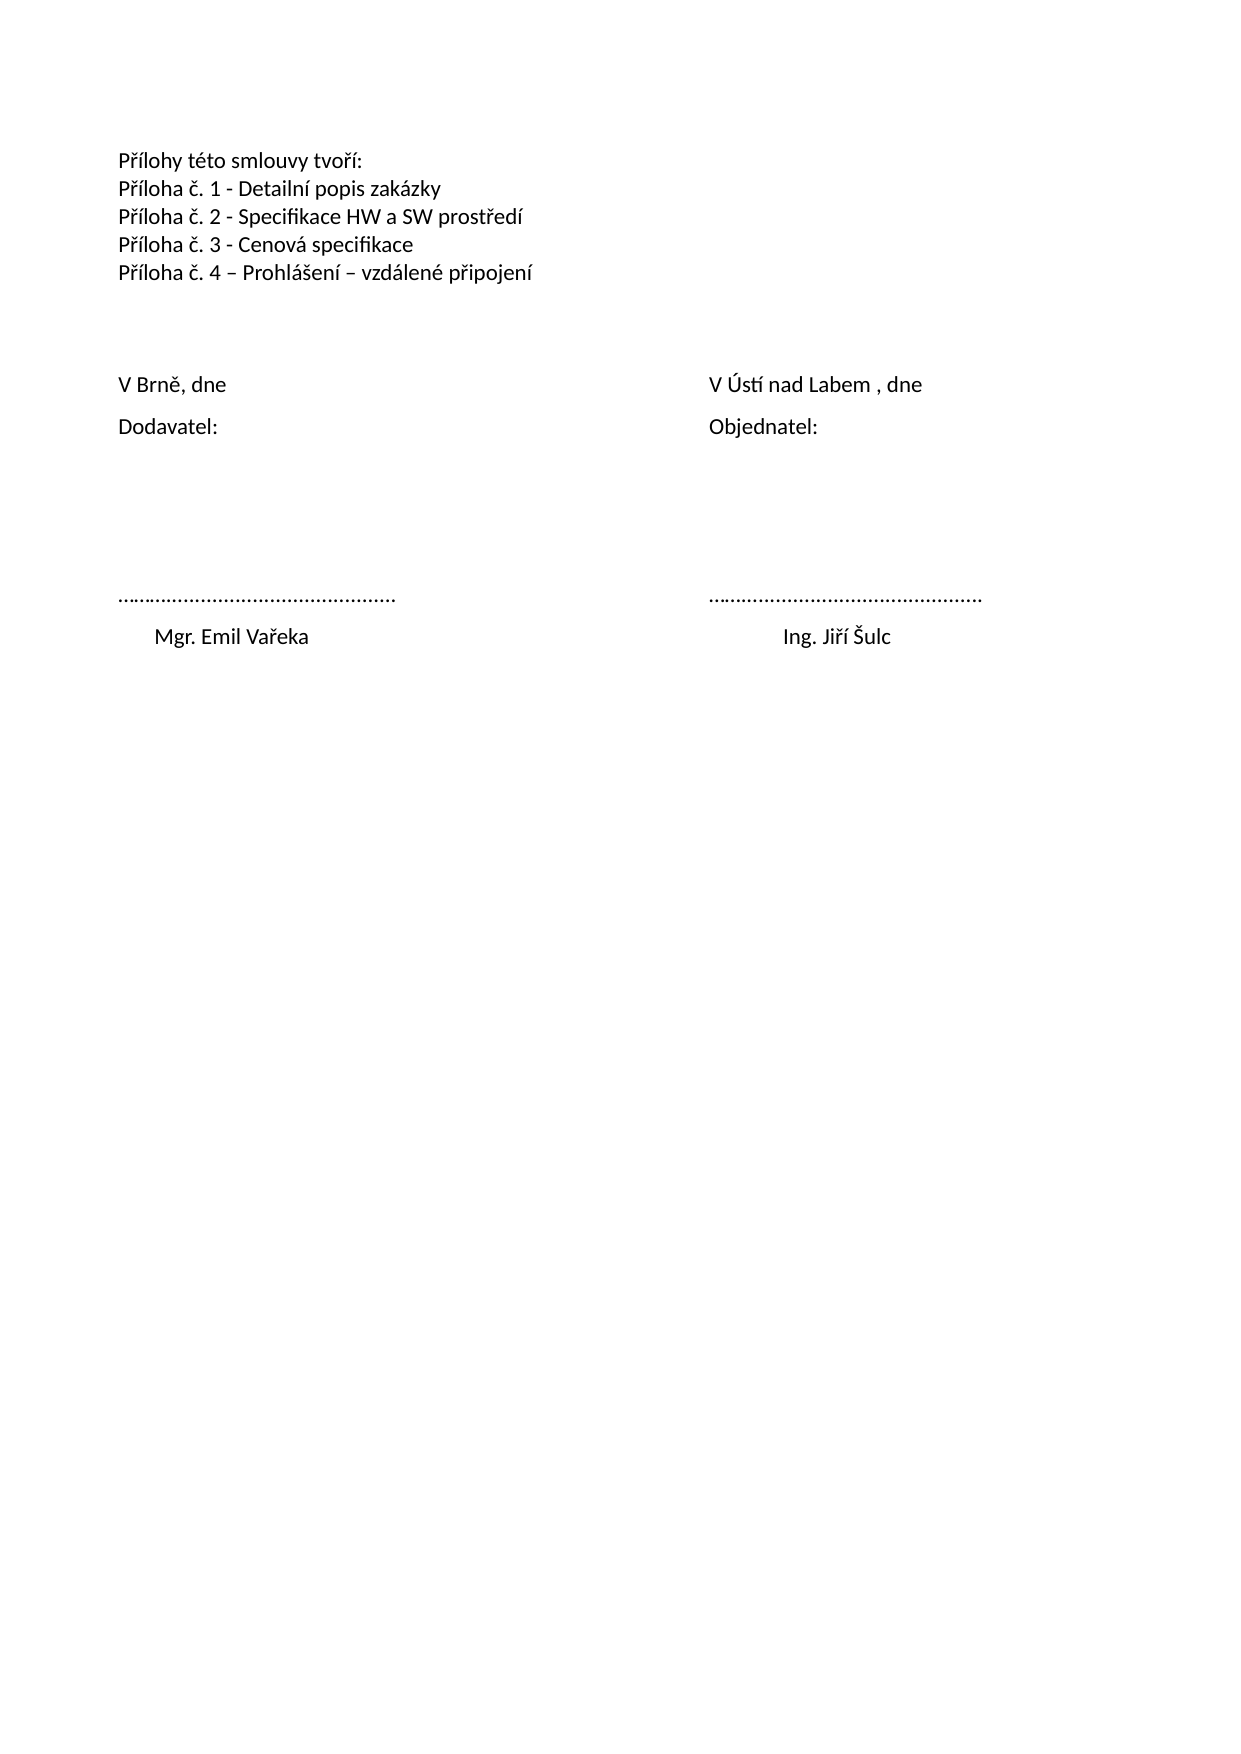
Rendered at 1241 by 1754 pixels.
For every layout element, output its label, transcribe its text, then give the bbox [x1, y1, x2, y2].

text Příloha č. 3 - Cenová specifikace [118, 230, 1122, 258]
text V Brně, dne V Ústí nad Labem , dne [118, 370, 1122, 398]
text ………........................................ …….......................................... [118, 580, 1122, 608]
text Přílohy této smlouvy tvoří: [118, 146, 1122, 174]
text Mgr. Emil Vařeka Ing. Jiří Šulc [118, 622, 1122, 650]
text Příloha č. 2 - Specifikace HW a SW prostředí [118, 202, 1122, 230]
text Příloha č. 1 - Detailní popis zakázky [118, 174, 1122, 202]
text Příloha č. 4 – Prohlášení – vzdálené připojení [118, 258, 1122, 286]
text Dodavatel: Objednatel: [118, 412, 1122, 440]
